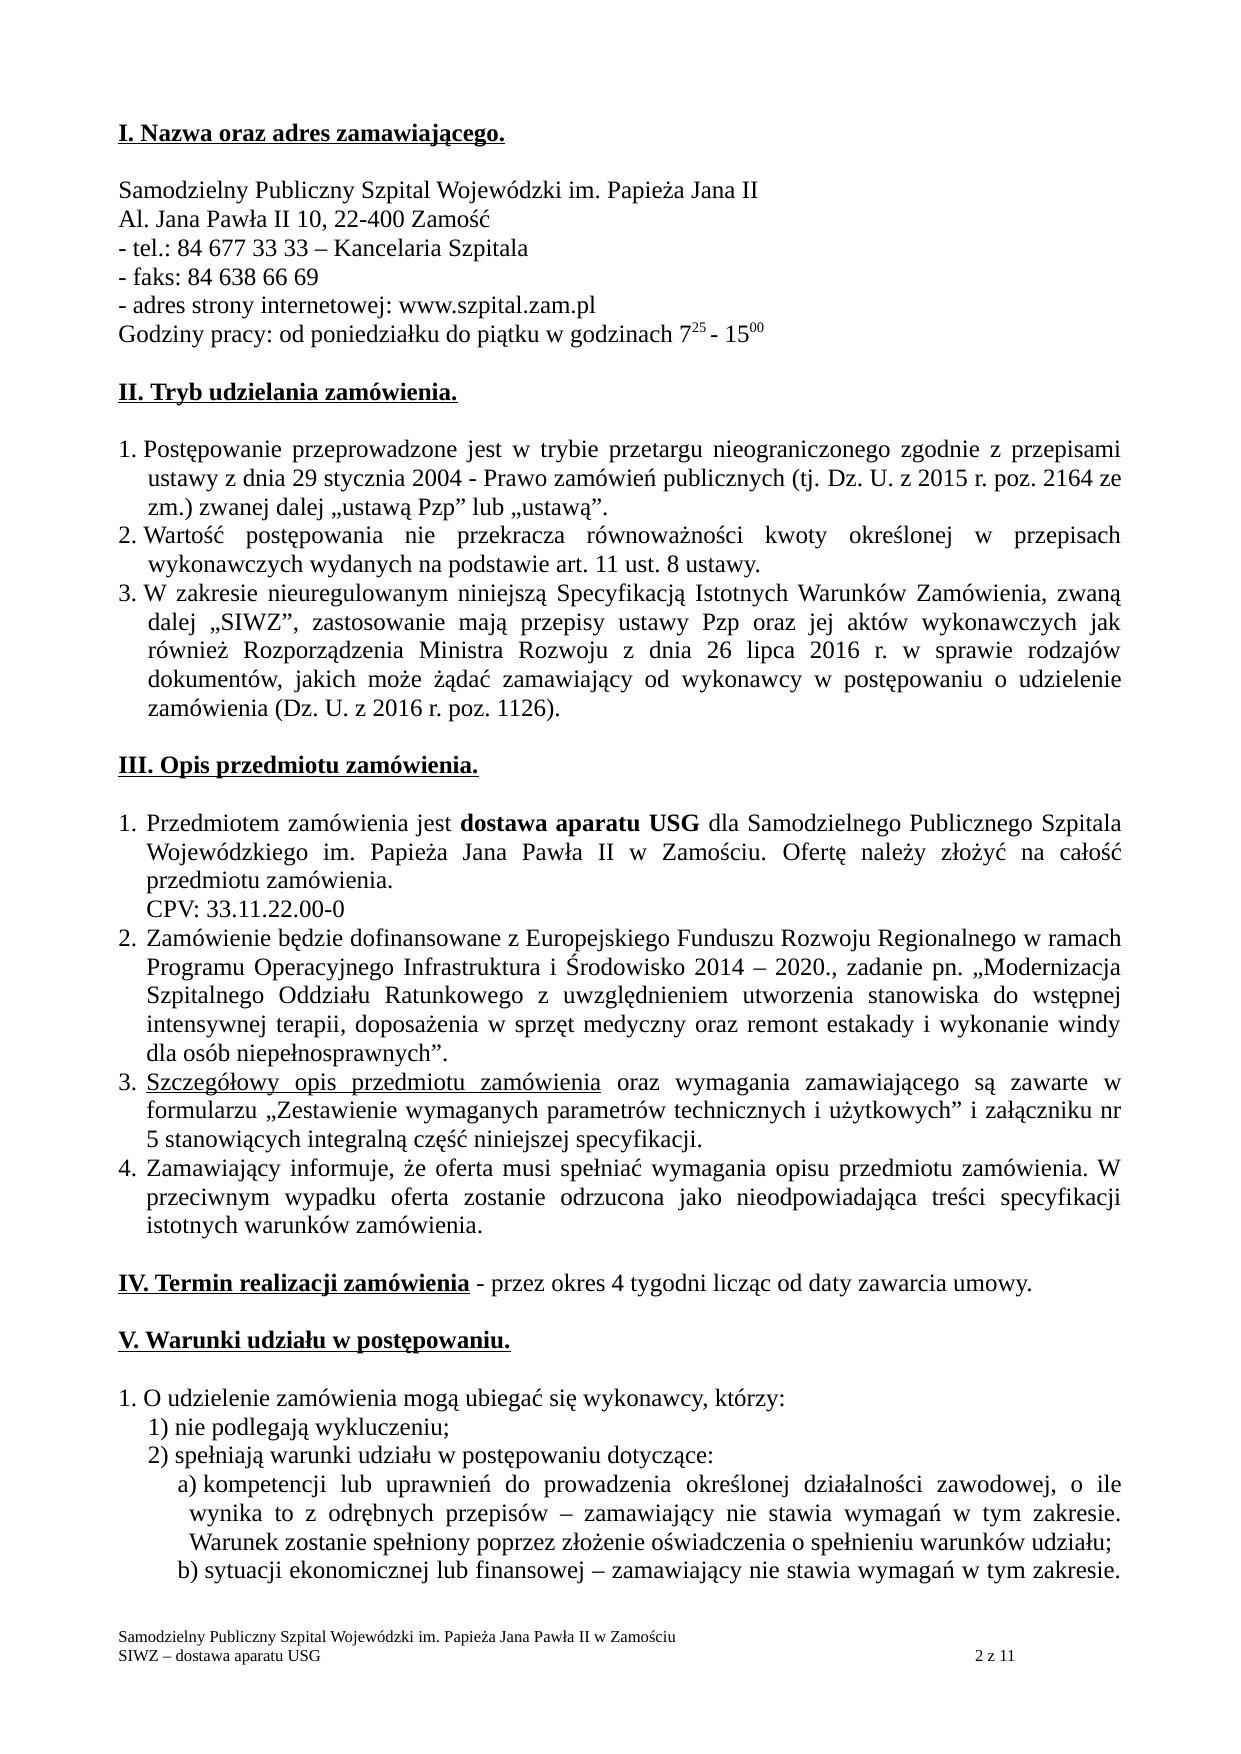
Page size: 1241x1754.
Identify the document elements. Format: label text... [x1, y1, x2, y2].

list CPV: 33.11.22.00-0 [118, 894, 1122, 923]
text Samodzielny Publiczny Szpital Wojewódzki im. Papieża Jana II [118, 176, 1122, 204]
text Godziny pracy: od poniedziałku do piątku w godzinach 725 - 1500 [118, 319, 1122, 348]
list W zakresie nieuregulowanym niniejszą Specyfikacją Istotnych Warunków Zamówienia, zwaną dalej „SIWZ”, zastosowanie mają przepisy ustawy Pzp oraz jej aktów wykonawczych jak również Rozporządzenia Ministra Rozwoju z dnia 26 lipca 2016 r. w sprawie rodzajów dokumentów, jakich może żądać zamawiający od wykonawcy w postępowaniu o udzielenie zamówienia (Dz. U. z 2016 r. poz. 1126). [118, 578, 1122, 722]
text Al. Jana Pawła II 10, 22-400 Zamość [118, 204, 1122, 233]
list Zamawiający informuje, że oferta musi spełniać wymagania opisu przedmiotu zamówienia. W przeciwnym wypadku oferta zostanie odrzucona jako nieodpowiadająca treści specyfikacji istotnych warunków zamówienia. [118, 1153, 1122, 1239]
list Przedmiotem zamówienia jest dostawa aparatu USG dla Samodzielnego Publicznego Szpitala Wojewódzkiego im. Papieża Jana Pawła II w Zamościu. Ofertę należy złożyć na całość przedmiotu zamówienia. [118, 808, 1122, 894]
text II. Tryb udzielania zamówienia. [118, 377, 1122, 406]
list Wartość postępowania nie przekracza równoważności kwoty określonej w przepisach wykonawczych wydanych na podstawie art. 11 ust. 8 ustawy. [118, 521, 1122, 578]
list 2) spełniają warunki udziału w postępowaniu dotyczące: [118, 1441, 1122, 1469]
list kompetencji lub uprawnień do prowadzenia określonej działalności zawodowej, o ile wynika to z odrębnych przepisów – zamawiający nie stawia wymagań w tym zakresie. Warunek zostanie spełniony poprzez złożenie oświadczenia o spełnieniu warunków udziału; [177, 1469, 1122, 1556]
text - tel.: 84 677 33 33 – Kancelaria Szpitala [118, 233, 1122, 262]
text III. Opis przedmiotu zamówienia. [118, 751, 1122, 779]
text I. Nazwa oraz adres zamawiającego. [118, 118, 1122, 147]
text - adres strony internetowej: www.szpital.zam.pl [118, 291, 1122, 319]
text IV. Termin realizacji zamówienia - przez okres 4 tygodni licząc od daty zawarcia umowy. [118, 1268, 1122, 1297]
list Zamówienie będzie dofinansowane z Europejskiego Funduszu Rozwoju Regionalnego w ramach Programu Operacyjnego Infrastruktura i Środowisko 2014 – 2020., zadanie pn. „Modernizacja Szpitalnego Oddziału Ratunkowego z uwzględnieniem utworzenia stanowiska do wstępnej intensywnej terapii, doposażenia w sprzęt medyczny oraz remont estakady i wykonanie windy dla osób niepełnosprawnych”. [118, 923, 1122, 1067]
list Postępowanie przeprowadzone jest w trybie przetargu nieograniczonego zgodnie z przepisami ustawy z dnia 29 stycznia 2004 - Prawo zamówień publicznych (tj. Dz. U. z 2015 r. poz. 2164 ze zm.) zwanej dalej „ustawą Pzp” lub „ustawą”. [118, 434, 1122, 521]
text V. Warunki udziału w postępowaniu. [118, 1326, 1122, 1354]
list sytuacji ekonomicznej lub finansowej – zamawiający nie stawia wymagań w tym zakresie. [177, 1556, 1122, 1584]
list O udzielenie zamówienia mogą ubiegać się wykonawcy, którzy: [118, 1383, 1122, 1412]
list 1) nie podlegają wykluczeniu; [118, 1412, 1122, 1441]
text - faks: 84 638 66 69 [118, 262, 1122, 291]
list Szczegółowy opis przedmiotu zamówienia oraz wymagania zamawiającego są zawarte w formularzu „Zestawienie wymaganych parametrów technicznych i użytkowych” i załączniku nr 5 stanowiących integralną część niniejszej specyfikacji. [118, 1067, 1122, 1153]
